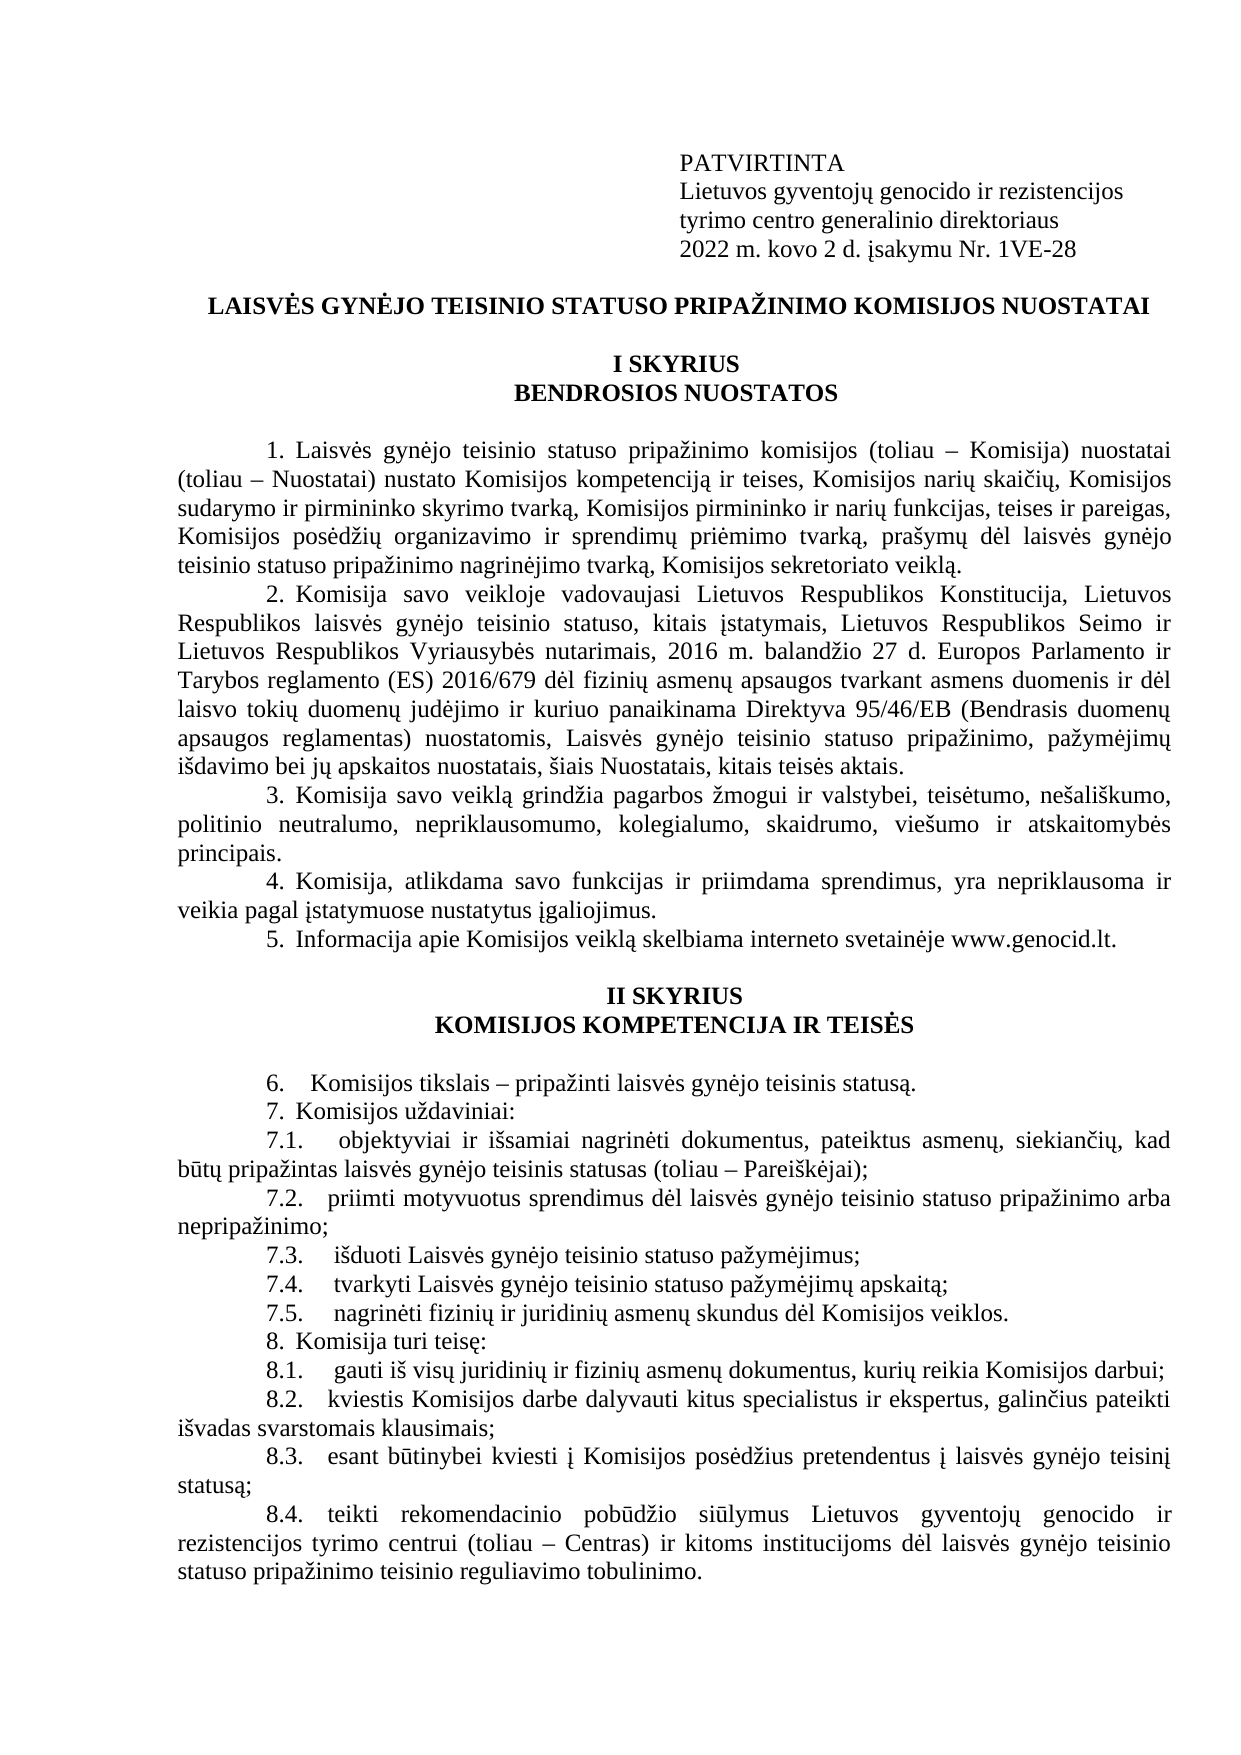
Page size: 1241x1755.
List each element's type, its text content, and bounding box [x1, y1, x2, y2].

text II SKYRIUS [177, 981, 1172, 1010]
text 7.2. priimti motyvuotus sprendimus dėl laisvės gynėjo teisinio statuso pripažinimo arba nepripažinimo; [177, 1183, 1172, 1240]
text 8.2. kviestis Komisijos darbe dalyvauti kitus specialistus ir ekspertus, galinčius pateikti išvadas svarstomais klausimais; [177, 1384, 1172, 1441]
text tyrimo centro generalinio direktoriaus [679, 205, 1181, 234]
text 2022 m. kovo 2 d. įsakymu Nr. 1VE-28 [679, 234, 1181, 263]
text BENDROSIOS NUOSTATOS [177, 378, 1181, 406]
text 7.4. tvarkyti Laisvės gynėjo teisinio statuso pažymėjimų apskaitą; [177, 1269, 1172, 1298]
text KOMISIJOS KOMPETENCIJA IR TEISĖS [177, 1010, 1172, 1039]
text 6. Komisijos tikslais – pripažinti laisvės gynėjo teisinis statusą. [177, 1068, 1172, 1096]
text Lietuvos gyventojų genocido ir rezistencijos [679, 176, 1181, 205]
text 5. Informacija apie Komisijos veiklą skelbiama interneto svetainėje www.genocid.lt. [177, 924, 1172, 953]
text 7.5. nagrinėti fizinių ir juridinių asmenų skundus dėl Komisijos veiklos. [177, 1298, 1172, 1326]
text 8. Komisija turi teisę: [177, 1326, 1172, 1355]
text 4. Komisija, atlikdama savo funkcijas ir priimdama sprendimus, yra nepriklausoma ir veikia pagal įstatymuose nustatytus įgaliojimus. [177, 866, 1172, 924]
text PATVIRTINTA [679, 148, 1181, 176]
text 2. Komisija savo veikloje vadovaujasi Lietuvos Respublikos Konstitucija, Lietuvos Respublikos laisvės gynėjo teisinio statuso, kitais įstatymais, Lietuvos Respublikos Seimo ir Lietuvos Respublikos Vyriausybės nutarimais, 2016 m. balandžio 27 d. Europos Parlamento ir Tarybos reglamento (ES) 2016/679 dėl fizinių asmenų apsaugos tvarkant asmens duomenis ir dėl laisvo tokių duomenų judėjimo ir kuriuo panaikinama Direktyva 95/46/EB (Bendrasis duomenų apsaugos reglamentas) nuostatomis, Laisvės gynėjo teisinio statuso pripažinimo, pažymėjimų išdavimo bei jų apskaitos nuostatais, šiais Nuostatais, kitais teisės aktais. [177, 579, 1172, 780]
text LAISVĖS GYNĖJO TEISINIO STATUSO PRIPAŽINIMO KOMISIJOS NUOSTATAI [177, 291, 1181, 320]
text 8.1. gauti iš visų juridinių ir fizinių asmenų dokumentus, kurių reikia Komisijos darbui; [177, 1355, 1172, 1384]
text 8.4. teikti rekomendacinio pobūdžio siūlymus Lietuvos gyventojų genocido ir rezistencijos tyrimo centrui (toliau – Centras) ir kitoms institucijoms dėl laisvės gynėjo teisinio statuso pripažinimo teisinio reguliavimo tobulinimo. [177, 1499, 1172, 1585]
text I SKYRIUS [177, 349, 1181, 378]
text 3. Komisija savo veiklą grindžia pagarbos žmogui ir valstybei, teisėtumo, nešališkumo, politinio neutralumo, nepriklausomumo, kolegialumo, skaidrumo, viešumo ir atskaitomybės principais. [177, 780, 1172, 866]
text 7.1. objektyviai ir išsamiai nagrinėti dokumentus, pateiktus asmenų, siekiančių, kad būtų pripažintas laisvės gynėjo teisinis statusas (toliau – Pareiškėjai); [177, 1125, 1172, 1183]
text 8.3. esant būtinybei kviesti į Komisijos posėdžius pretendentus į laisvės gynėjo teisinį statusą; [177, 1441, 1172, 1499]
text 1. Laisvės gynėjo teisinio statuso pripažinimo komisijos (toliau – Komisija) nuostatai (toliau – Nuostatai) nustato Komisijos kompetenciją ir teises, Komisijos narių skaičių, Komisijos sudarymo ir pirmininko skyrimo tvarką, Komisijos pirmininko ir narių funkcijas, teises ir pareigas, Komisijos posėdžių organizavimo ir sprendimų priėmimo tvarką, prašymų dėl laisvės gynėjo teisinio statuso pripažinimo nagrinėjimo tvarką, Komisijos sekretoriato veiklą. [177, 435, 1172, 579]
text 7. Komisijos uždaviniai: [177, 1096, 1172, 1125]
text 7.3. išduoti Laisvės gynėjo teisinio statuso pažymėjimus; [177, 1240, 1172, 1269]
